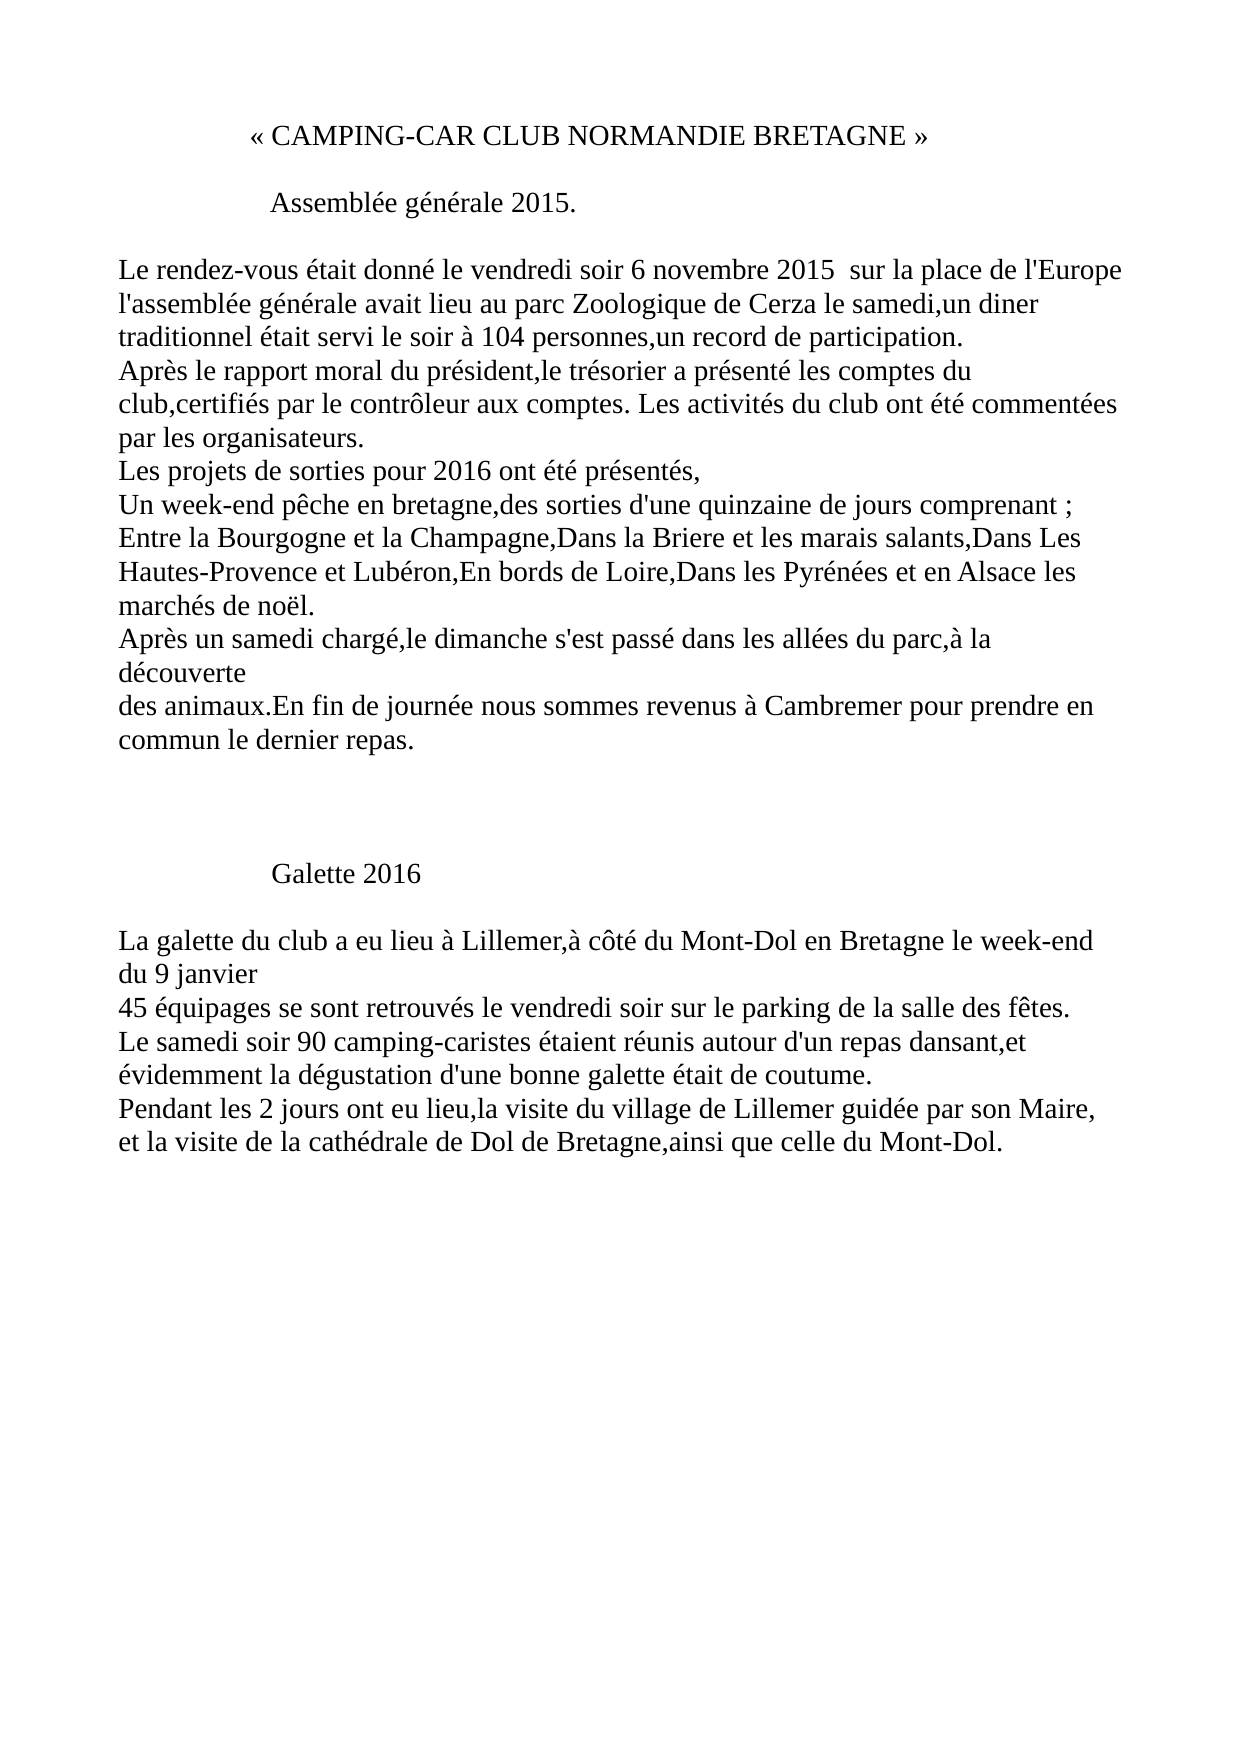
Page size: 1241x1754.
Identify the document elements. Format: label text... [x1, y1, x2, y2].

text Assemblée générale 2015. [118, 185, 1122, 219]
text Le samedi soir 90 camping-caristes étaient réunis autour d'un repas dansant,et [118, 1024, 1122, 1057]
text des animaux.En fin de journée nous sommes revenus à Cambremer pour prendre en [118, 688, 1122, 722]
text Entre la Bourgogne et la Champagne,Dans la Briere et les marais salants,Dans Les Hautes-Provence et Lubéron,En bords de Loire,Dans les Pyrénées et en Alsace les [118, 521, 1122, 588]
text Après le rapport moral du président,le trésorier a présenté les comptes du club,certifiés par le contrôleur aux comptes. Les activités du club ont été commentées par les organisateurs. [118, 353, 1122, 453]
text l'assemblée générale avait lieu au parc Zoologique de Cerza le samedi,un diner traditionnel était servi le soir à 104 personnes,un record de participation. [118, 286, 1122, 353]
text « CAMPING-CAR CLUB NORMANDIE BRETAGNE » [118, 118, 1122, 152]
text évidemment la dégustation d'une bonne galette était de coutume. [118, 1057, 1122, 1091]
text Galette 2016 [118, 856, 1122, 889]
text La galette du club a eu lieu à Lillemer,à côté du Mont-Dol en Bretagne le week-end [118, 923, 1122, 957]
text Les projets de sorties pour 2016 ont été présentés, [118, 453, 1122, 487]
text commun le dernier repas. [118, 722, 1122, 755]
text 45 équipages se sont retrouvés le vendredi soir sur le parking de la salle des fêtes. [118, 990, 1122, 1024]
text du 9 janvier [118, 957, 1122, 990]
text Un week-end pêche en bretagne,des sorties d'une quinzaine de jours comprenant ; [118, 487, 1122, 521]
text marchés de noël. [118, 588, 1122, 621]
text Le rendez-vous était donné le vendredi soir 6 novembre 2015 sur la place de l'Europe [118, 252, 1122, 286]
text et la visite de la cathédrale de Dol de Bretagne,ainsi que celle du Mont-Dol. [118, 1124, 1122, 1158]
text Pendant les 2 jours ont eu lieu,la visite du village de Lillemer guidée par son Maire, [118, 1091, 1122, 1124]
text Après un samedi chargé,le dimanche s'est passé dans les allées du parc,à la découverte [118, 621, 1122, 688]
